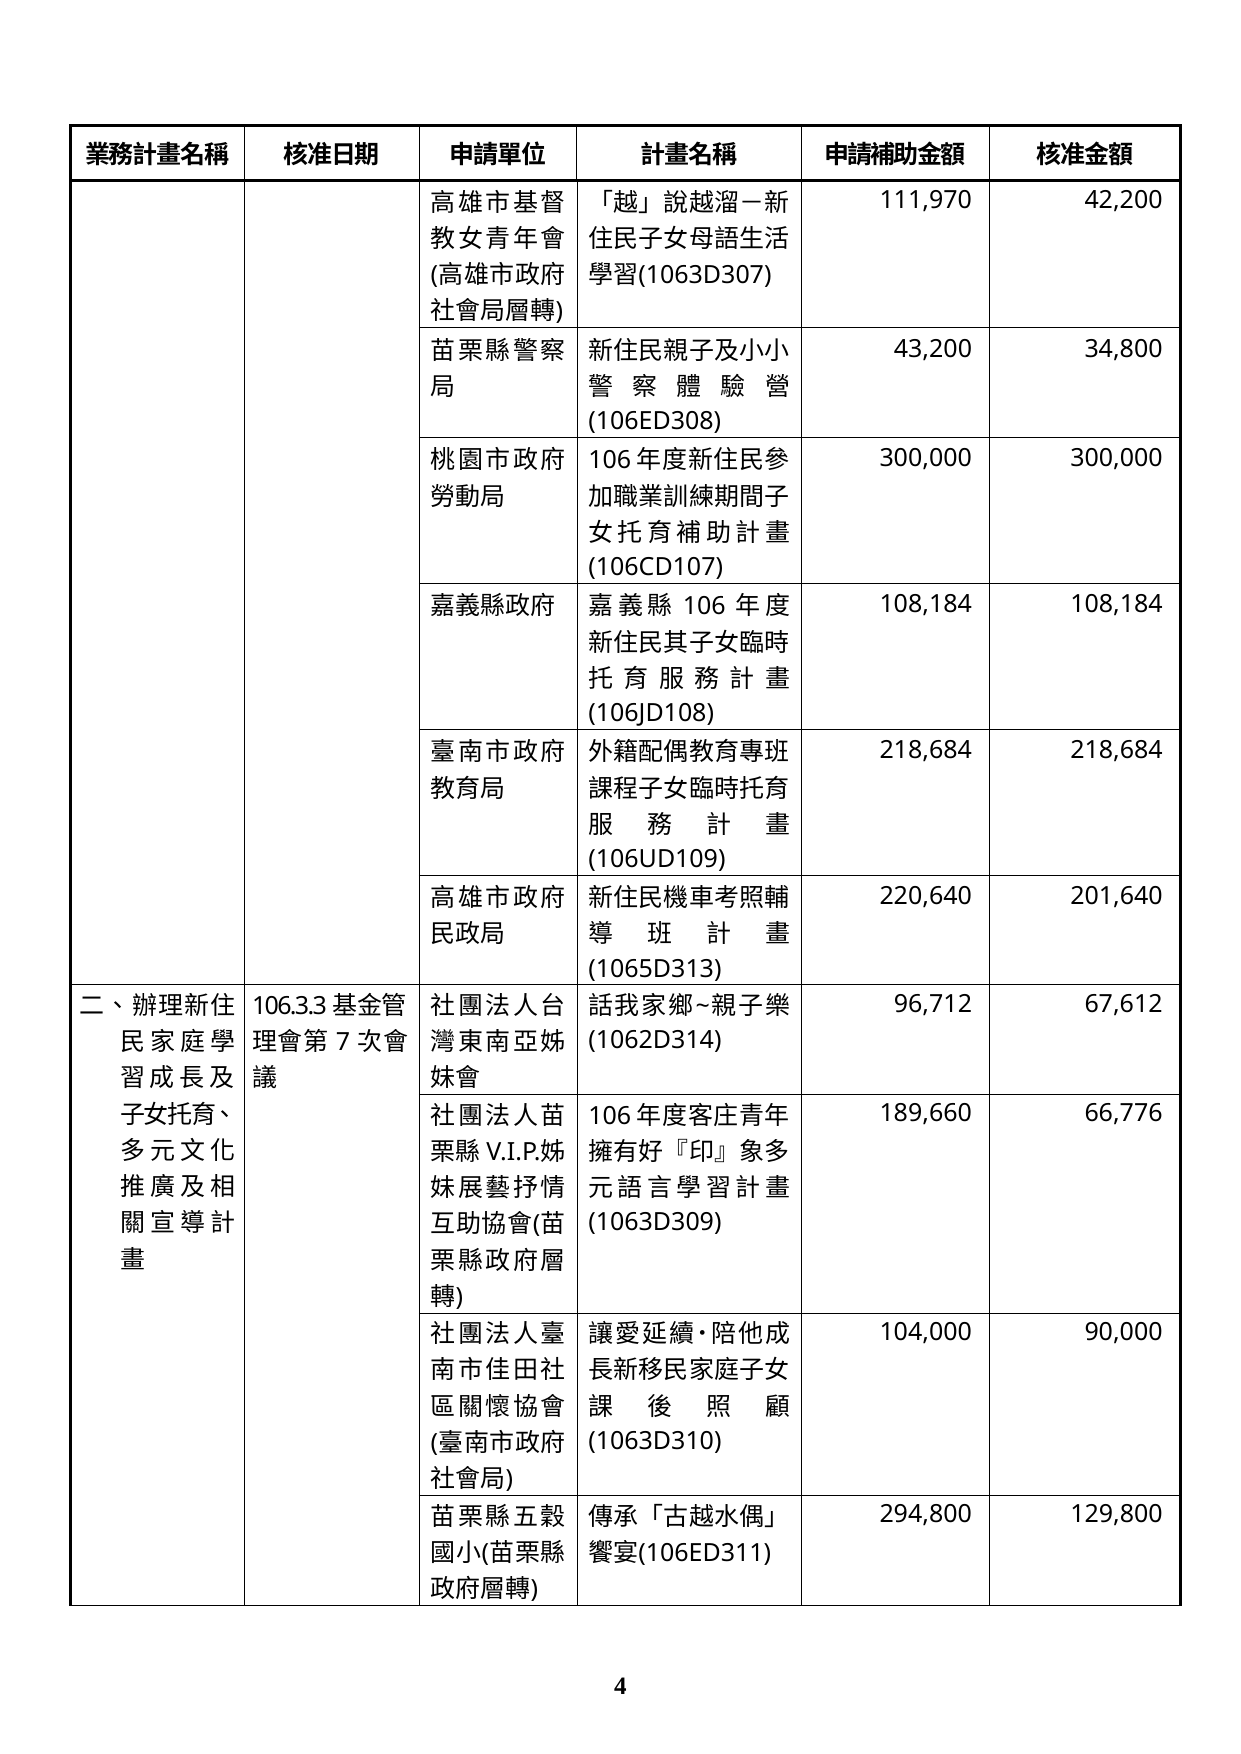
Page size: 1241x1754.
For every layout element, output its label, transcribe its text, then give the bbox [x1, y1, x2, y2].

table_cell [245, 182, 419, 984]
table_cell 高雄市政府民政局 [420, 876, 577, 984]
table_cell 96,712 [802, 985, 989, 1094]
table_cell 300,000 [990, 438, 1179, 583]
table_cell 外籍配偶教育專班課程子女臨時托育服務計畫(106UD109) [578, 730, 801, 874]
table_cell 218,684 [990, 730, 1179, 874]
table_cell 「越」說越溜－新住民子女母語生活學習(1063D307) [578, 182, 801, 327]
table_header 計畫名稱 [577, 127, 801, 179]
table_cell 傳承「古越水偶」饗宴(106ED311) [578, 1496, 801, 1605]
table_cell 104,000 [802, 1314, 989, 1495]
table_cell 220,640 [802, 876, 989, 984]
table_header 申請單位 [420, 127, 576, 179]
table_cell 108,184 [802, 584, 989, 729]
table_cell 新住民機車考照輔導班計畫(1065D313) [578, 876, 801, 984]
table_header 業務計畫名稱 [72, 127, 244, 179]
table_cell 218,684 [802, 730, 989, 874]
table_cell 高雄市基督教女青年會(高雄市政府社會局層轉) [420, 182, 577, 327]
table_cell 189,660 [802, 1095, 989, 1313]
table_cell 201,640 [990, 876, 1179, 984]
table_header 核准金額 [990, 127, 1179, 179]
table_cell 106年度新住民參加職業訓練期間子女托育補助計畫(106CD107) [578, 438, 801, 583]
table_cell 社團法人台灣東南亞姊妹會 [420, 985, 577, 1094]
table_cell 社團法人苗栗縣V.I.P.姊妹展藝抒情互助協會(苗栗縣政府層轉) [420, 1095, 577, 1313]
table_cell 43,200 [802, 328, 989, 437]
table_cell 嘉義縣政府 [420, 584, 577, 729]
table_cell 129,800 [990, 1496, 1179, 1605]
table_cell 苗栗縣警察局 [420, 328, 577, 437]
table_cell 話我家鄉~親子樂(1062D314) [578, 985, 801, 1094]
table_cell 二、辦理新住民家庭學習成長及子女托育、多元文化推廣及相關宣導計畫 [72, 985, 244, 1605]
table_cell 42,200 [990, 182, 1179, 327]
table_cell 新住民親子及小小警察體驗營(106ED308) [578, 328, 801, 437]
table_cell 34,800 [990, 328, 1179, 437]
table_cell 300,000 [802, 438, 989, 583]
table_cell 苗栗縣五穀國小(苗栗縣政府層轉) [420, 1496, 577, 1605]
table_cell 90,000 [990, 1314, 1179, 1495]
table_cell 桃園市政府勞動局 [420, 438, 577, 583]
table_cell 111,970 [802, 182, 989, 327]
table_cell [72, 182, 244, 984]
table_cell 臺南市政府教育局 [420, 730, 577, 874]
table_cell 66,776 [990, 1095, 1179, 1313]
table_cell 294,800 [802, 1496, 989, 1605]
table_cell 讓愛延續˙陪他成長新移民家庭子女課後照顧 (1063D310) [578, 1314, 801, 1495]
table_cell 67,612 [990, 985, 1179, 1094]
table_cell 嘉義縣106年度新住民其子女臨時托育服務計畫(106JD108) [578, 584, 801, 729]
table_cell 106.3.3基金管理會第7次會議 [245, 985, 419, 1605]
table_cell 108,184 [990, 584, 1179, 729]
table_header 申請補助金額 [802, 127, 989, 179]
table_header 核准日期 [245, 127, 419, 179]
table_cell 106年度客庄青年擁有好『印』象多元語言學習計畫(1063D309) [578, 1095, 801, 1313]
table_cell 社團法人臺南市佳田社區關懷協會(臺南市政府社會局) [420, 1314, 577, 1495]
